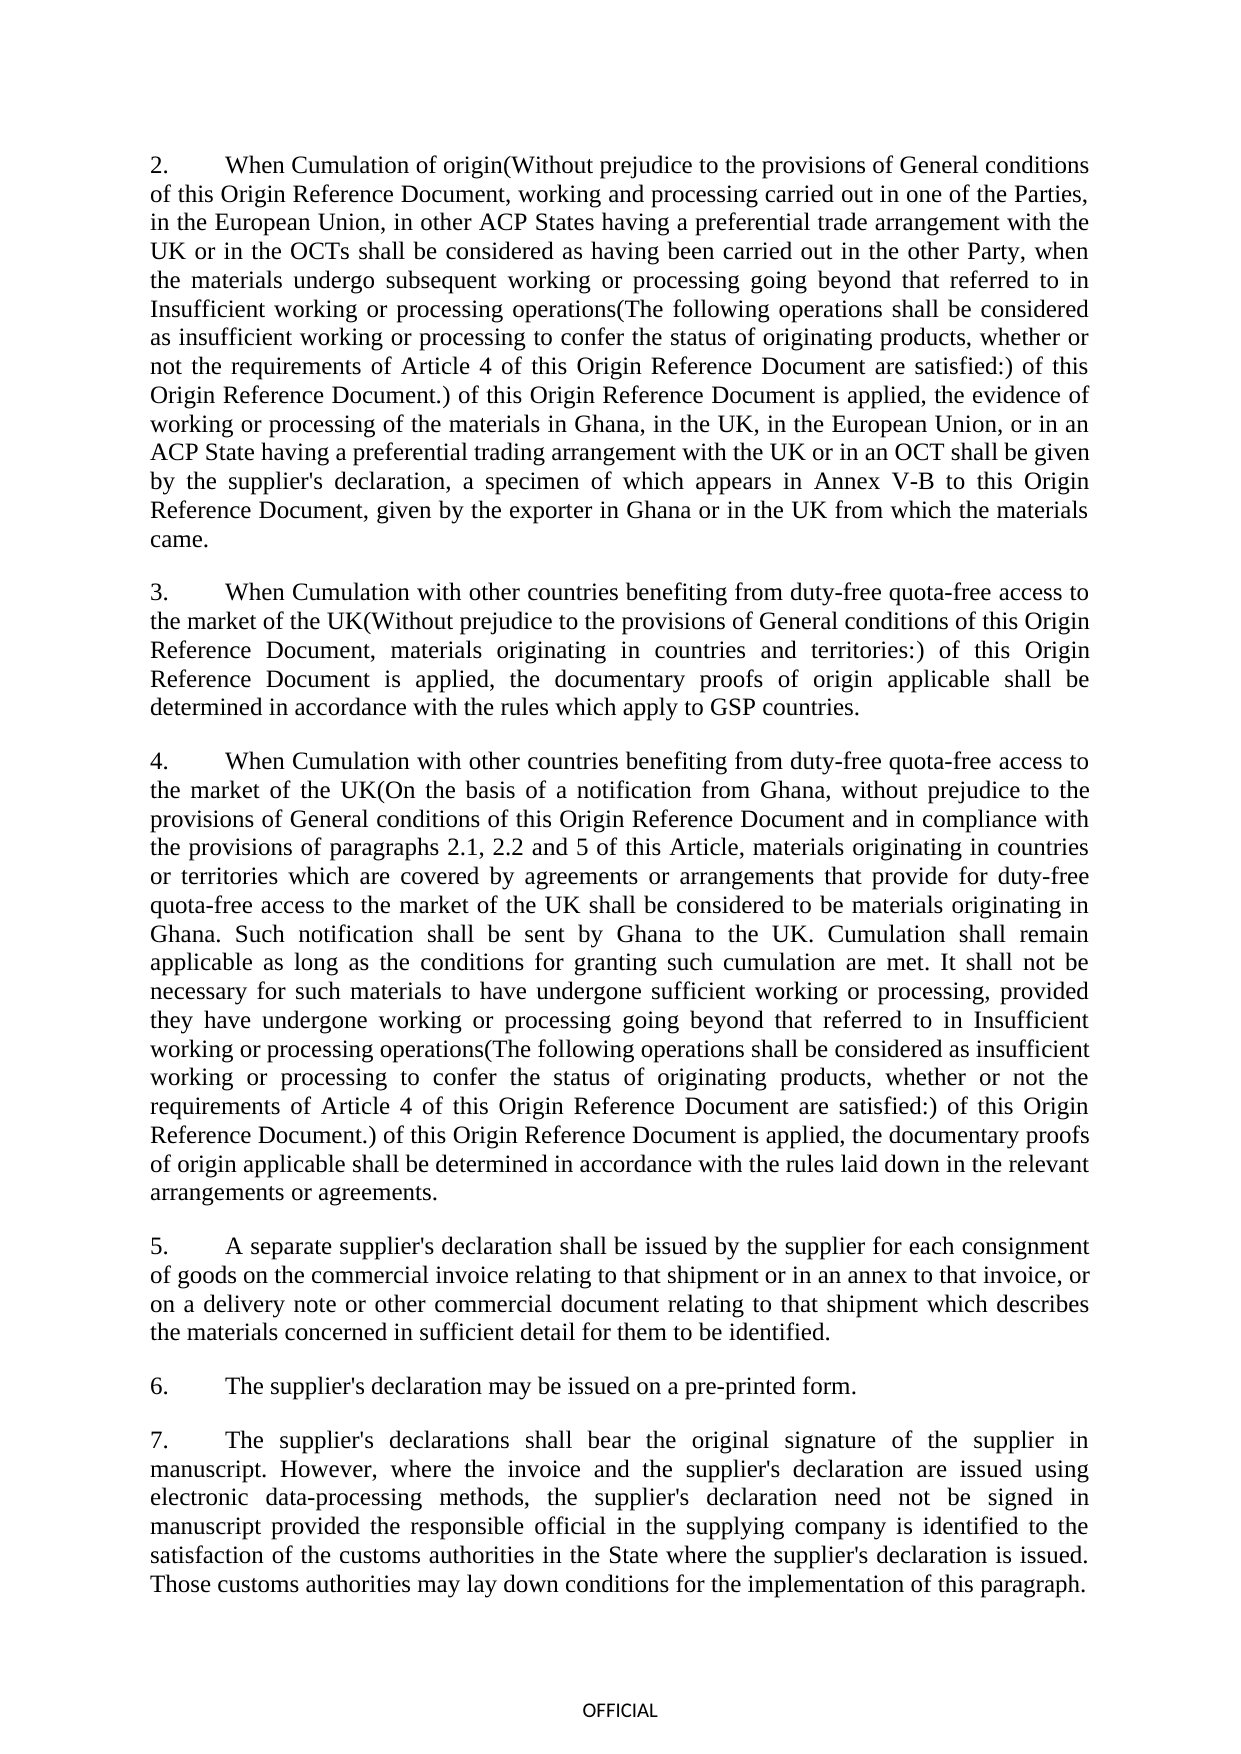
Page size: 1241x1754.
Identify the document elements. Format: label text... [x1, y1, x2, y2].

list When Article 7(2) of this Origin Reference Document is applied, the evidence of working or processing of the materials in Ghana, in the UK, in the European Union, or in an ACP State having a preferential trading arrangement with the UK or in an OCT shall be given by the supplier's declaration, a specimen of which appears in Annex V-B to this Origin Reference Document, given by the exporter in Ghana or in the UK from which the materials came. [150, 150, 1090, 552]
list When Article 8(1) of this Origin Reference Document is applied, the documentary proofs of origin applicable shall be determined in accordance with the rules which apply to GSP countries. [150, 577, 1090, 721]
list A separate supplier's declaration shall be issued by the supplier for each consignment of goods on the commercial invoice relating to that shipment or in an annex to that invoice, or on a delivery note or other commercial document relating to that shipment which describes the materials concerned in sufficient detail for them to be identified. [150, 1231, 1090, 1346]
list The supplier's declaration may be issued on a pre‐printed form. [150, 1371, 1090, 1400]
list When Article 8(2) of this Origin Reference Document is applied, the documentary proofs of origin applicable shall be determined in accordance with the rules laid down in the relevant arrangements or agreements. [150, 746, 1090, 1206]
list The supplier's declarations shall bear the original signature of the supplier in manuscript. However, where the invoice and the supplier's declaration are issued using electronic data‐processing methods, the supplier's declaration need not be signed in manuscript provided the responsible official in the supplying company is identified to the satisfaction of the customs authorities in the State where the supplier's declaration is issued. Those customs authorities may lay down conditions for the implementation of this paragraph. [150, 1425, 1090, 1597]
